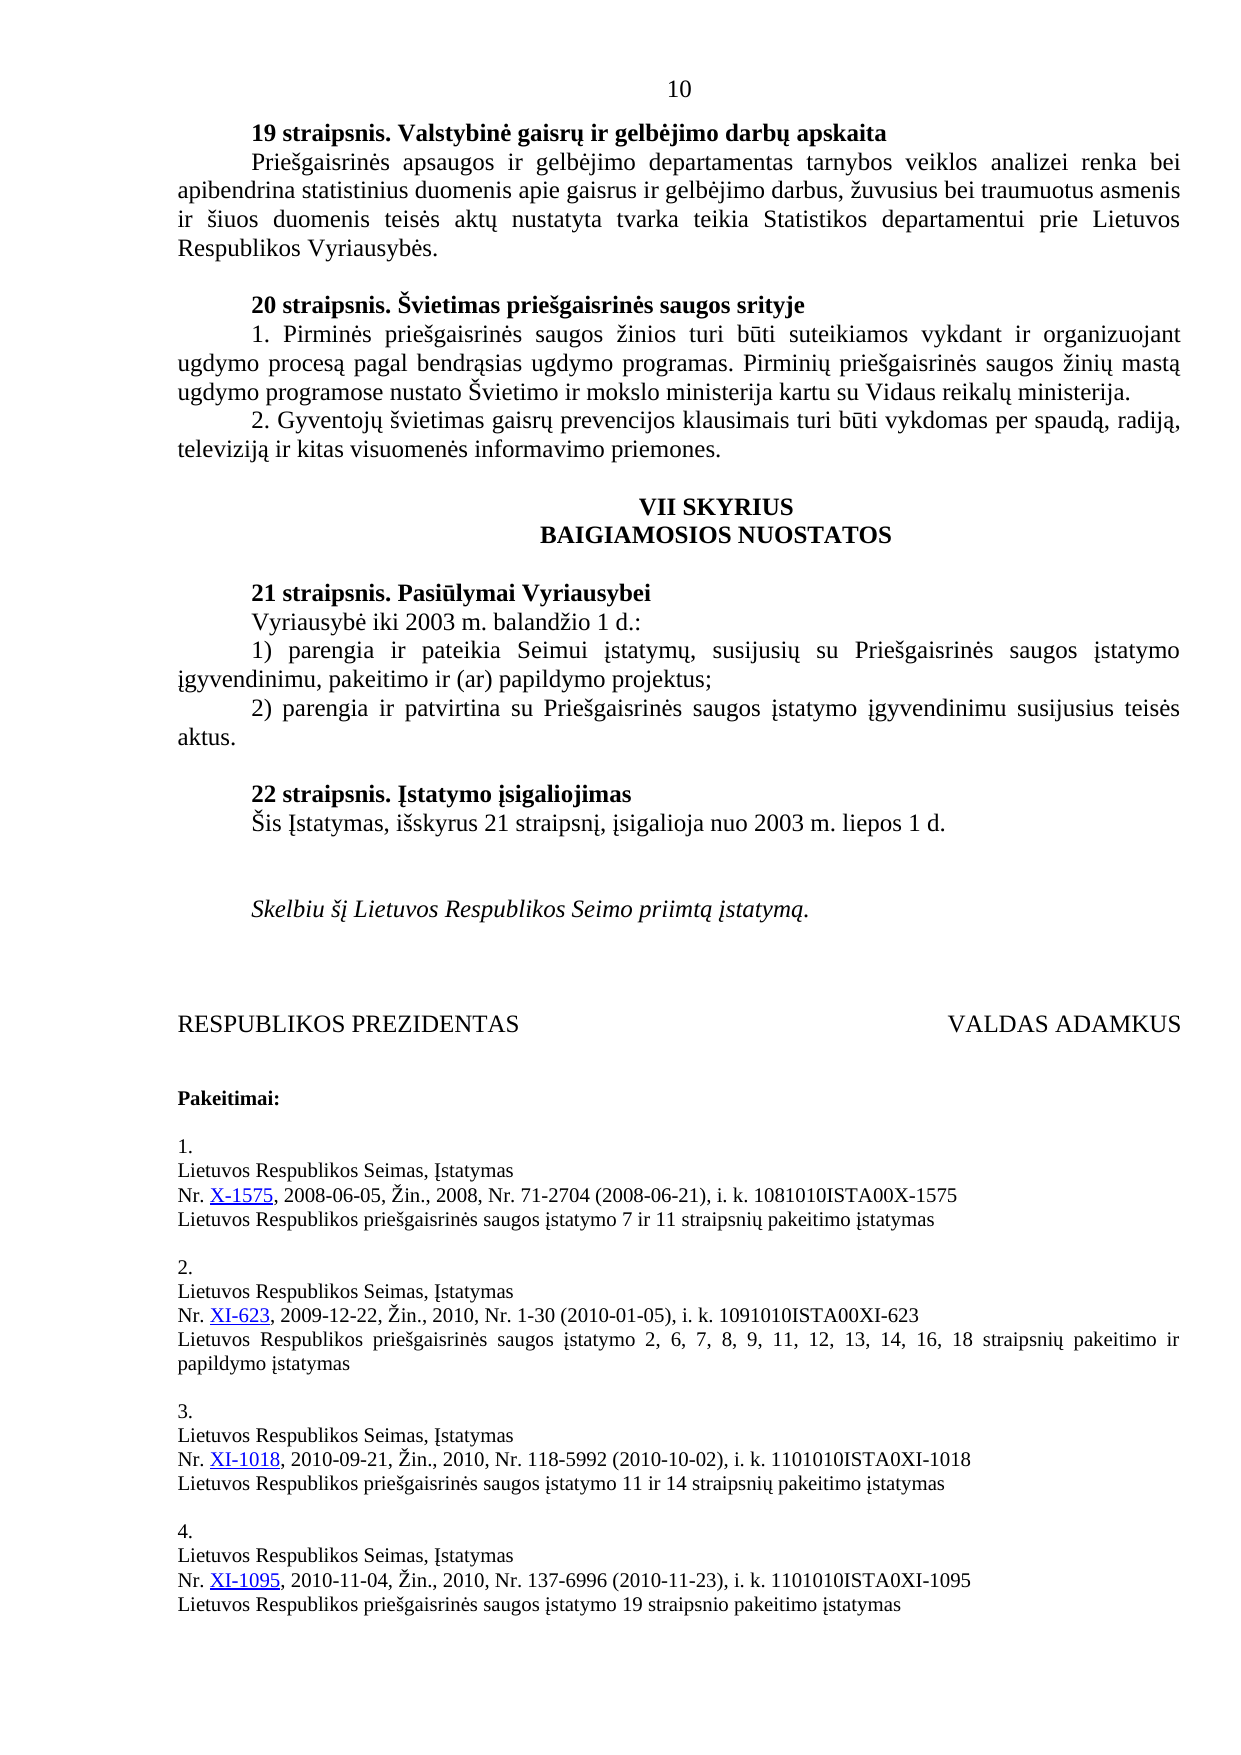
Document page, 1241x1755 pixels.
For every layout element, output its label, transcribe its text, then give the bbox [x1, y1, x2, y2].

text Lietuvos Respublikos priešgaisrinės saugos įstatymo 2, 6, 7, 8, 9, 11, 12, 13, 14, 16, 18 straipsnių pakeitimo ir papildymo įstatymas [177, 1327, 1181, 1375]
text 1. Pirminės priešgaisrinės saugos žinios turi būti suteikiamos vykdant ir organizuojant ugdymo procesą pagal bendrąsias ugdymo programas. Pirminių priešgaisrinės saugos žinių mastą ugdymo programose nustato Švietimo ir mokslo ministerija kartu su Vidaus reikalų ministerija. [177, 319, 1181, 406]
text Nr. XI-623, 2009-12-22, Žin., 2010, Nr. 1-30 (2010-01-05), i. k. 1091010ISTA00XI-623 [177, 1303, 1181, 1327]
text Lietuvos Respublikos priešgaisrinės saugos įstatymo 11 ir 14 straipsnių pakeitimo įstatymas [177, 1471, 1181, 1495]
text 1. [177, 1134, 1181, 1158]
text Pakeitimai: [177, 1086, 1181, 1110]
text Lietuvos Respublikos Seimas, Įstatymas [177, 1423, 1181, 1447]
text 19 straipsnis. Valstybinė gaisrų ir gelbėjimo darbų apskaita [177, 118, 1181, 147]
text 21 straipsnis. Pasiūlymai Vyriausybei [177, 578, 1181, 607]
text 3. [177, 1399, 1181, 1423]
text Nr. XI-1095, 2010-11-04, Žin., 2010, Nr. 137-6996 (2010-11-23), i. k. 1101010ISTA0XI-1095 [177, 1567, 1181, 1592]
text RESPUBLIKOS PREZIDENTAS VALDAS ADAMKUS [177, 1009, 1181, 1038]
text 1) parengia ir pateikia Seimui įstatymų, susijusių su Priešgaisrinės saugos įstatymo įgyvendinimu, pakeitimo ir (ar) papildymo projektus; [177, 636, 1181, 693]
text Lietuvos Respublikos Seimas, Įstatymas [177, 1279, 1181, 1303]
text Nr. XI-1018, 2010-09-21, Žin., 2010, Nr. 118-5992 (2010-10-02), i. k. 1101010ISTA0XI-1018 [177, 1447, 1181, 1471]
text Lietuvos Respublikos Seimas, Įstatymas [177, 1158, 1181, 1182]
text Nr. X-1575, 2008-06-05, Žin., 2008, Nr. 71-2704 (2008-06-21), i. k. 1081010ISTA00X-1575 [177, 1182, 1181, 1207]
text VII SKYRIUS [177, 492, 1181, 521]
text Vyriausybė iki 2003 m. balandžio 1 d.: [177, 607, 1181, 636]
text Skelbiu šį Lietuvos Respublikos Seimo priimtą įstatymą. [177, 894, 1181, 923]
text Lietuvos Respublikos priešgaisrinės saugos įstatymo 7 ir 11 straipsnių pakeitimo įstatymas [177, 1207, 1181, 1231]
text Lietuvos Respublikos Seimas, Įstatymas [177, 1543, 1181, 1567]
text Šis Įstatymas, išskyrus 21 straipsnį, įsigalioja nuo 2003 m. liepos 1 d. [177, 808, 1181, 837]
text Lietuvos Respublikos priešgaisrinės saugos įstatymo 19 straipsnio pakeitimo įstatymas [177, 1592, 1181, 1616]
text 22 straipsnis. Įstatymo įsigaliojimas [177, 779, 1181, 808]
text Priešgaisrinės apsaugos ir gelbėjimo departamentas tarnybos veiklos analizei renka bei apibendrina statistinius duomenis apie gaisrus ir gelbėjimo darbus, žuvusius bei traumuotus asmenis ir šiuos duomenis teisės aktų nustatyta tvarka teikia Statistikos departamentui prie Lietuvos Respublikos Vyriausybės. [177, 147, 1181, 262]
text BAIGIAMOSIOS NUOSTATOS [177, 521, 1181, 549]
text 2. [177, 1255, 1181, 1279]
text 2. Gyventojų švietimas gaisrų prevencijos klausimais turi būti vykdomas per spaudą, radiją, televiziją ir kitas visuomenės informavimo priemones. [177, 406, 1181, 463]
text 20 straipsnis. Švietimas priešgaisrinės saugos srityje [177, 291, 1181, 319]
text 4. [177, 1519, 1181, 1543]
text 2) parengia ir patvirtina su Priešgaisrinės saugos įstatymo įgyvendinimu susijusius teisės aktus. [177, 693, 1181, 751]
